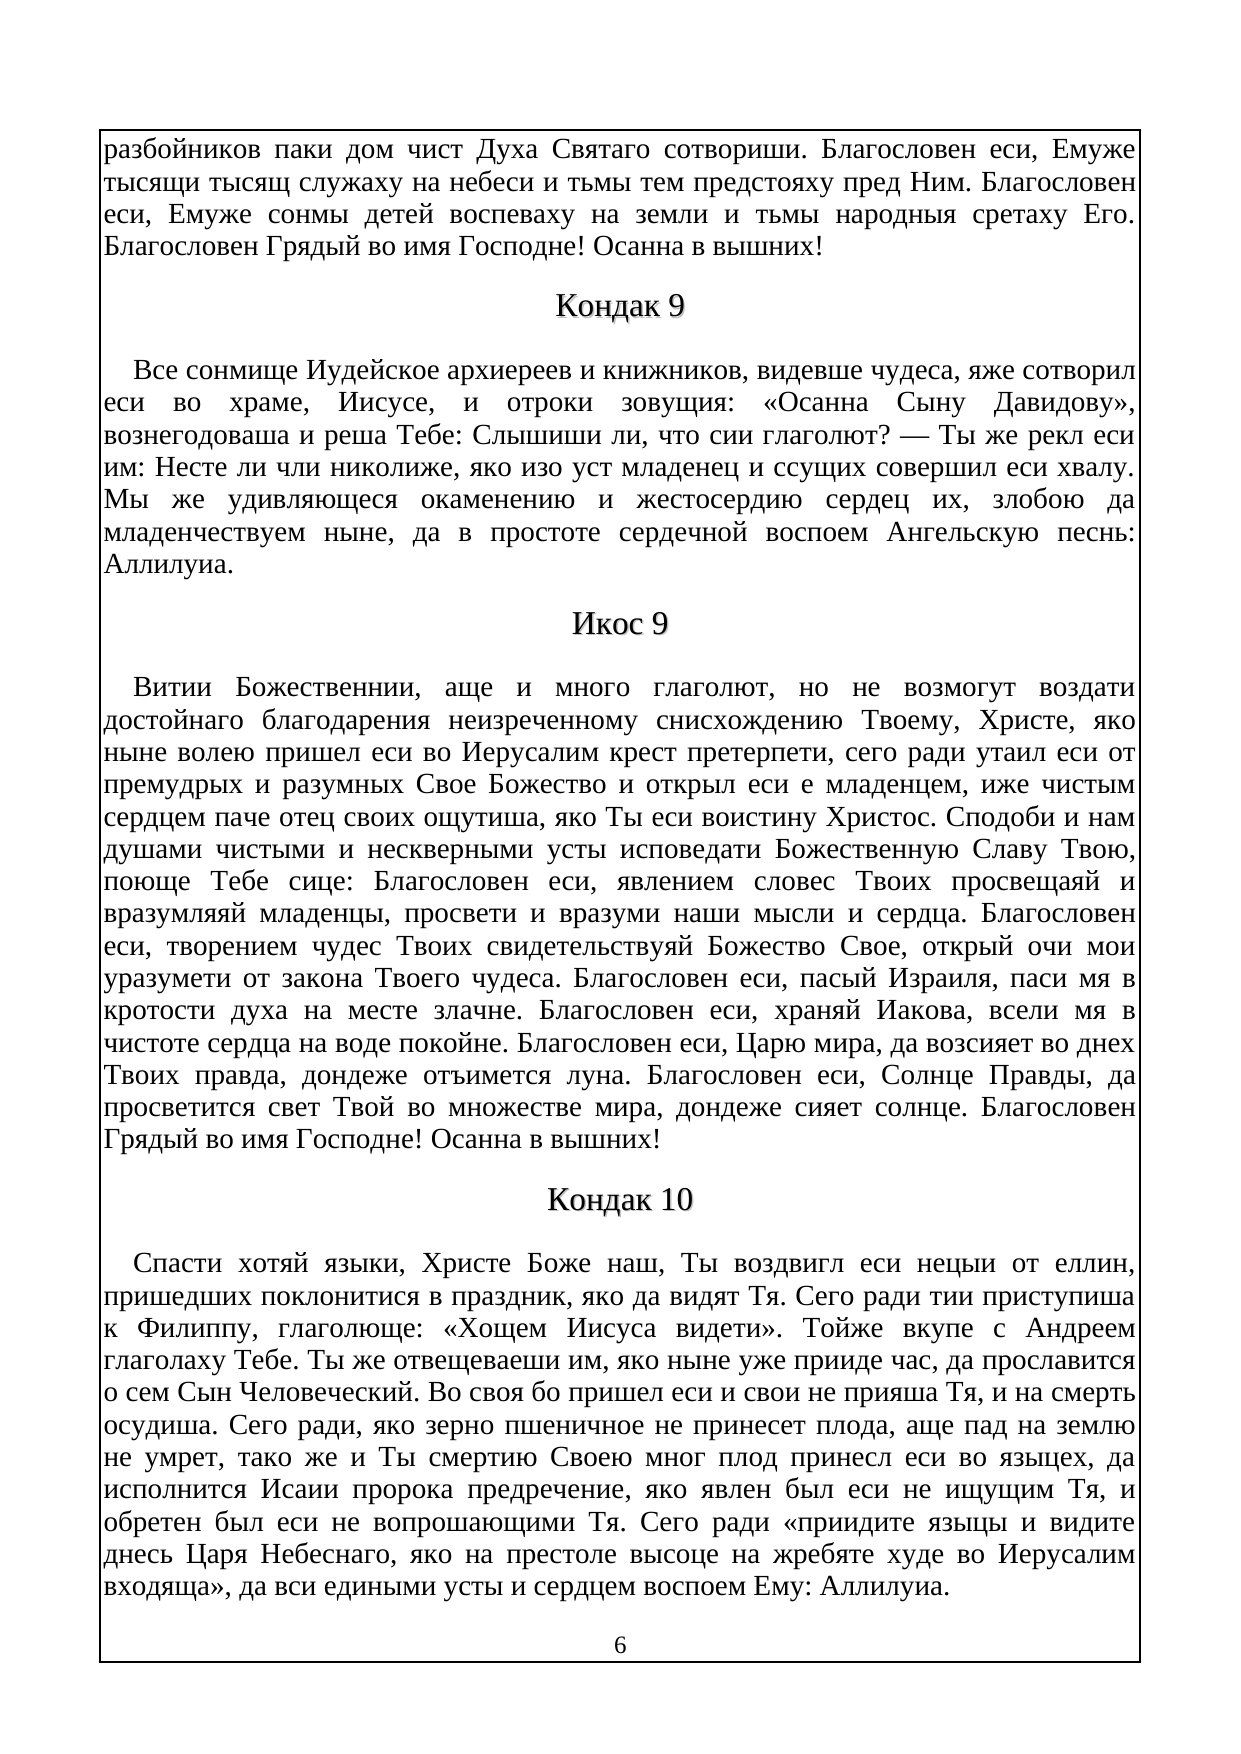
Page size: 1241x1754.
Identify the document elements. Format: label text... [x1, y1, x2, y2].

text разбойников паки дом чист Духа Святаго сотвориши. Благословен еси, Емуже тысящи тысящ служаху на небеси и тьмы тем предстояху пред Ним. Благословен еси, Емуже сонмы детей воспеваху на земли и тьмы народныя сретаху Его. Благословен Грядый во имя Господне! Осанна в вышних! [103, 133, 1137, 262]
text Витии Божественнии, аще и много глаголют, но не возмогут воздати достойнаго благодарения неизреченному снисхождению Твоему, Христе, яко ныне волею пришел еси во Иерусалим крест претерпети, сего ради утаил еси от премудрых и разумных Свое Божество и открыл еси е младенцем, иже чистым сердцем паче отец своих ощутиша, яко Ты еси воистину Христос. Сподоби и нам душами чистыми и нескверными усты исповедати Божественную Славу Твою, поюще Тебе сице: Благословен еси, явлением словес Твоих просвещаяй и вразумляяй младенцы, просвети и вразуми наши мысли и сердца. Благословен еси, творением чудес Твоих свидетельствуяй Божество Свое, открый очи мои уразумети от закона Твоего чудеса. Благословен еси, пасый Израиля, паси мя в кротости духа на месте злачне. Благословен еси, храняй Иакова, всели мя в чистоте сердца на воде покойне. Благословен еси, Царю мира, да возсияет во днех Твоих правда, дондеже отъимется луна. Благословен еси, Солнце Правды, да просветится свет Твой во множестве мира, дондеже сияет солнце. Благословен Грядый во имя Господне! Осанна в вышних! [103, 671, 1137, 1155]
subtitle Икос 9 [103, 604, 1137, 641]
subtitle Кондак 9 [103, 287, 1137, 324]
text Все сонмище Иудейское архиереев и книжников, видевше чудеса, яже сотворил еси во храме, Иисусе, и отроки зовущия: «Осанна Сыну Давидову», вознегодоваша и реша Тебе: Слышиши ли, что сии глаголют? — Ты же рекл еси им: Несте ли чли николиже, яко изо уст младенец и ссущих совершил еси хвалу. Мы же удивляющеся окаменению и жестосердию сердец их, злобою да младенчествуем ныне, да в простоте сердечной воспоем Ангельскую песнь: Аллилуиа. [103, 353, 1137, 579]
subtitle Кондак 10 [103, 1180, 1137, 1217]
text Спасти хотяй языки, Христе Боже наш, Ты воздвигл еси нецыи от еллин, пришедших поклонитися в праздник, яко да видят Тя. Сего ради тии приступиша к Филиппу, глаголюще: «Хощем Иисуса видети». Тойже вкупе с Андреем глаголаху Тебе. Ты же отвещеваеши им, яко ныне уже прииде час, да прославится о сем Сын Человеческий. Во своя бо пришел еси и свои не прияша Тя, и на смерть осудиша. Сего ради, яко зерно пшеничное не принесет плода, аще пад на землю не умрет, тако же и Ты смертию Своею мног плод принесл еси во языцех, да исполнится Исаии пророка предречение, яко явлен был еси не ищущим Тя, и обретен был еси не вопрошающими Тя. Сего ради «приидите языцы и видите днесь Царя Небеснаго, яко на престоле высоце на жребяте худе во Иерусалим входяща», да вси едиными усты и сердцем воспоем Ему: Аллилуиа. [103, 1247, 1137, 1602]
